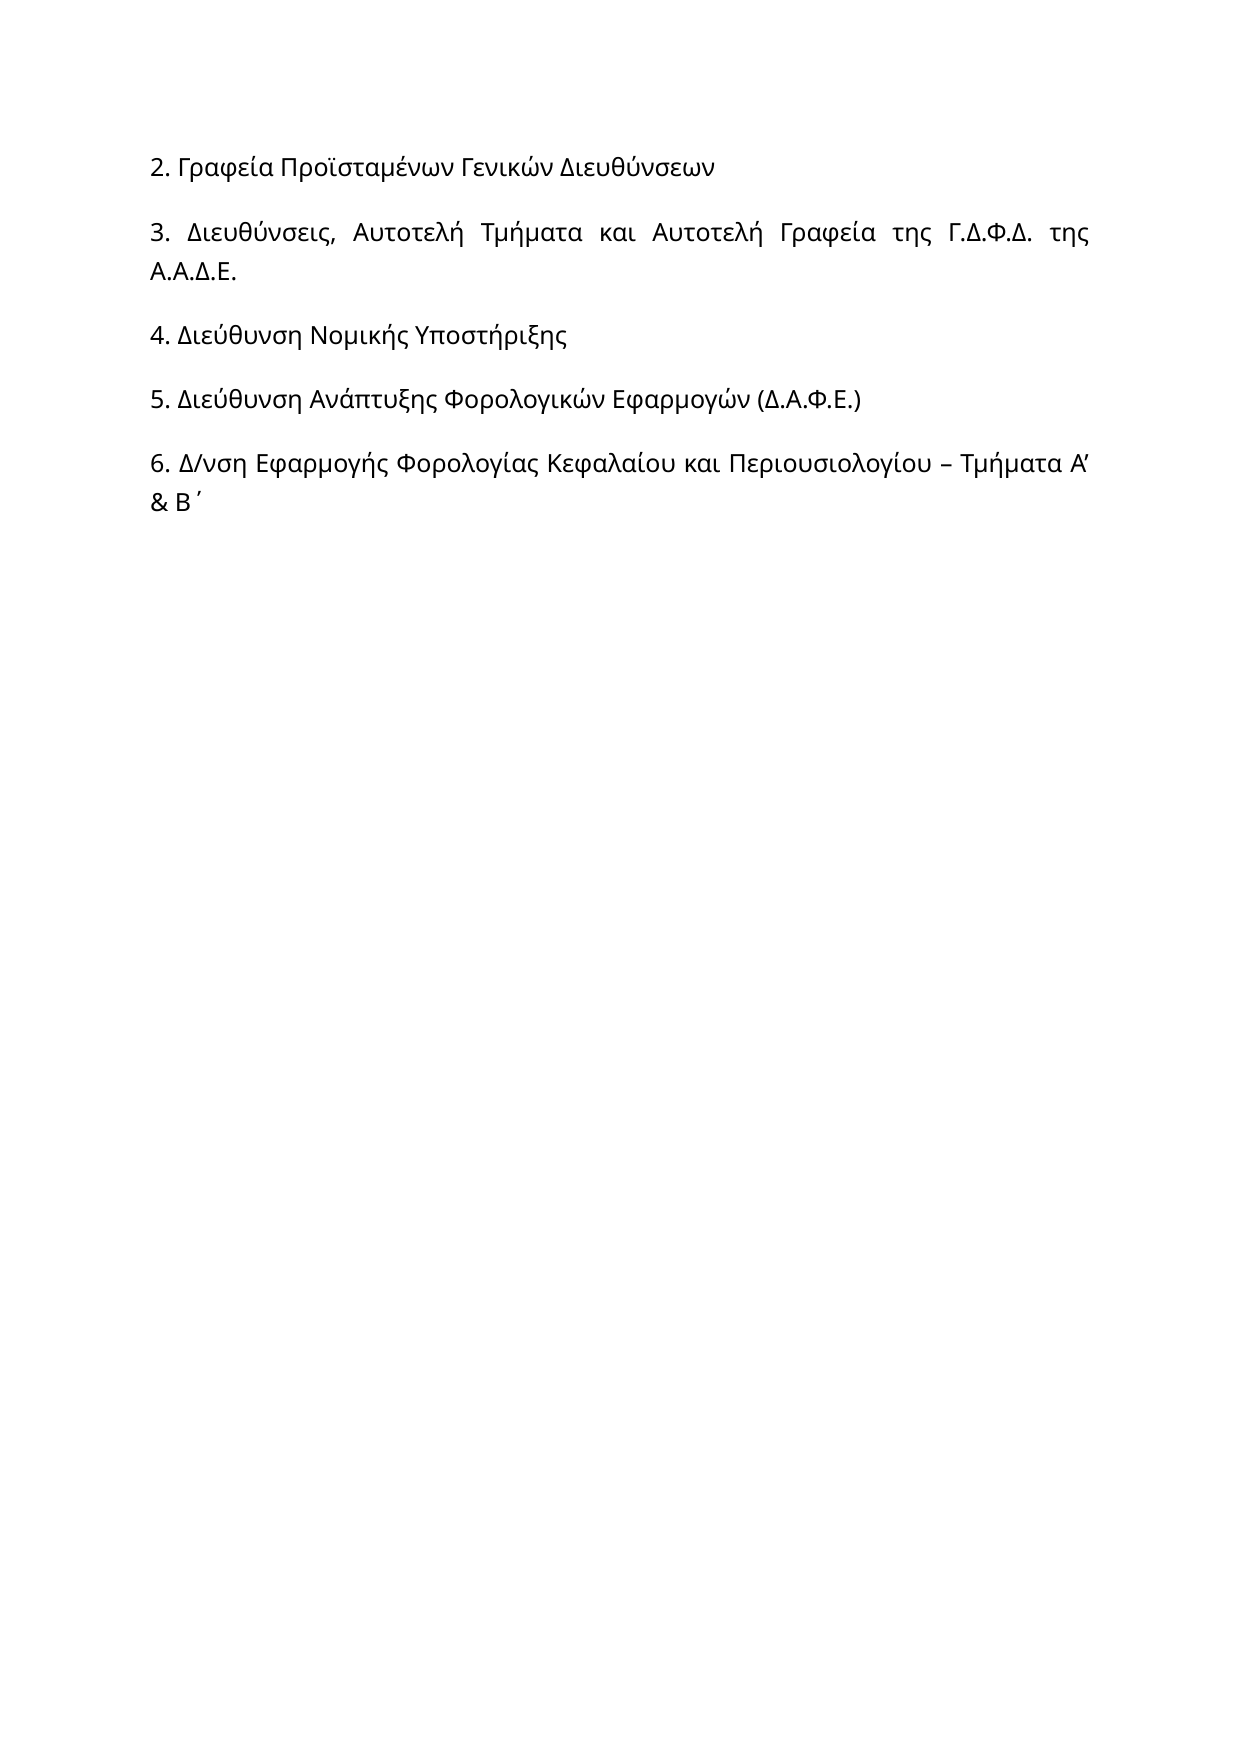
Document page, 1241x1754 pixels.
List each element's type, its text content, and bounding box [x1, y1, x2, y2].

text 5. Διεύθυνση Ανάπτυξης Φορολογικών Εφαρμογών (Δ.Α.Φ.Ε.) [150, 382, 1090, 416]
text 3. Διευθύνσεις, Αυτοτελή Τμήματα και Αυτοτελή Γραφεία της Γ.Δ.Φ.Δ. της Α.Α.Δ.Ε. [150, 214, 1090, 287]
text 4. Διεύθυνση Νομικής Υποστήριξης [150, 317, 1090, 352]
text 6. Δ/νση Εφαρμογής Φορολογίας Κεφαλαίου και Περιουσιολογίου – Τμήματα Α’ & Β΄ [150, 446, 1090, 519]
text 2. Γραφεία Προϊσταμένων Γενικών Διευθύνσεων [150, 150, 1090, 184]
